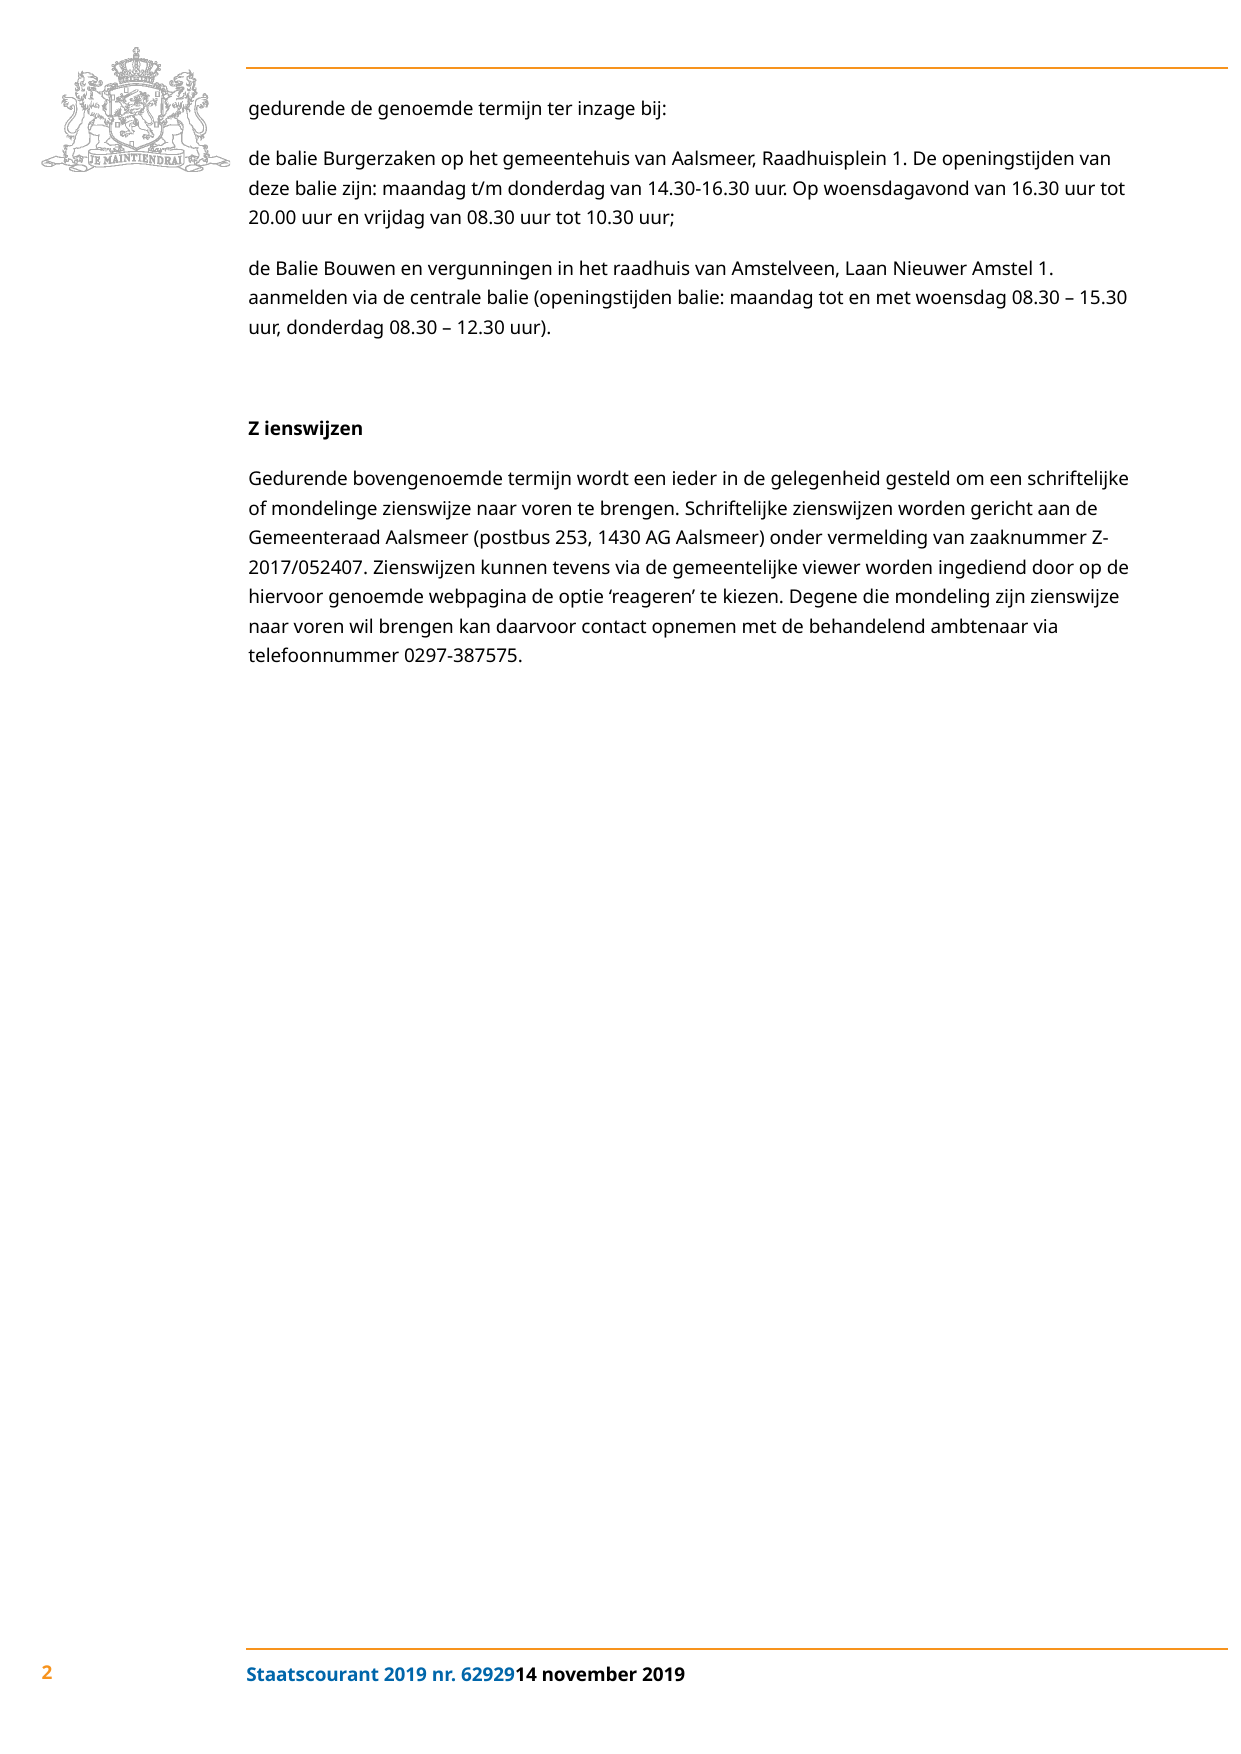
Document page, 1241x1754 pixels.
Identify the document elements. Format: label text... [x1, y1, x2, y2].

text gedurende de genoemde termijn ter inzage bij: [248, 95, 1152, 121]
text Gedurende bovengenoemde termijn wordt een ieder in de gelegenheid gesteld om een schriftelijke of mondelinge zienswijze naar voren te brengen. Schriftelijke zienswijzen worden gericht aan de Gemeenteraad Aalsmeer (postbus 253, 1430 AG Aalsmeer) onder vermelding van zaaknummer Z-2017/052407. Zienswijzen kunnen tevens via de gemeentelijke viewer worden ingediend door op de hiervoor genoemde webpagina de optie ‘reageren’ te kiezen. Degene die mondeling zijn zienswijze naar voren wil brengen kan daarvoor contact opnemen met de behandelend ambtenaar via telefoonnummer 0297-387575. [248, 465, 1152, 668]
picture [41, 47, 231, 172]
text de balie Burgerzaken op het gemeentehuis van Aalsmeer, Raadhuisplein 1. De openingstijden van deze balie zijn: maandag t/m donderdag van 14.30-16.30 uur. Op woensdagavond van 16.30 uur tot 20.00 uur en vrijdag van 08.30 uur tot 10.30 uur; [248, 145, 1152, 230]
text Z ienswijzen [248, 415, 1152, 441]
text de Balie Bouwen en vergunningen in het raadhuis van Amstelveen, Laan Nieuwer Amstel 1. aanmelden via de centrale balie (openingstijden balie: maandag tot en met woensdag 08.30 – 15.30 uur, donderdag 08.30 – 12.30 uur). [248, 255, 1152, 340]
